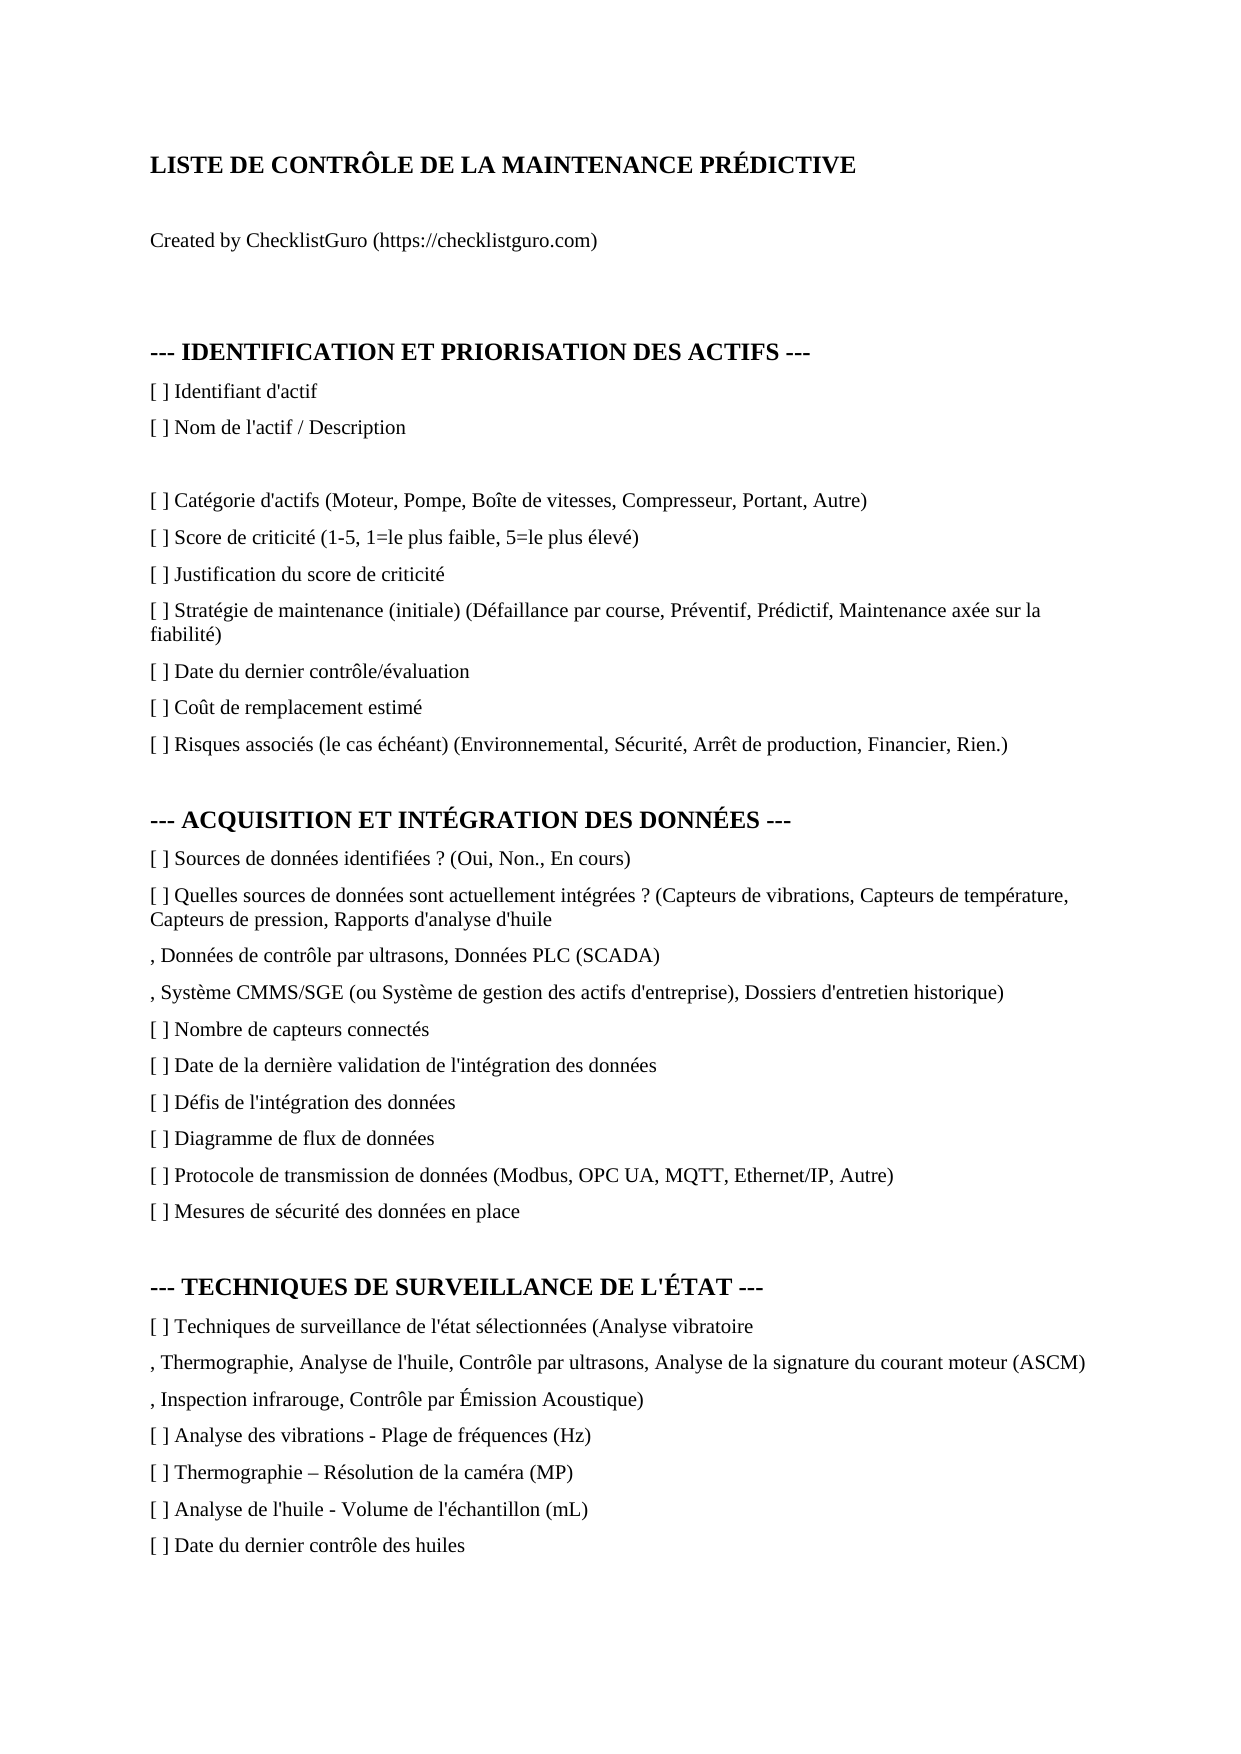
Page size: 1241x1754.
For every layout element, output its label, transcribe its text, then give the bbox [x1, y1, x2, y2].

text [ ] Date du dernier contrôle des huiles [150, 1533, 1090, 1557]
text Created by ChecklistGuro (https://checklistguro.com) [150, 228, 1090, 252]
text [ ] Sources de données identifiées ? (Oui, Non., En cours) [150, 846, 1090, 870]
text [ ] Nombre de capteurs connectés [150, 1017, 1090, 1041]
text [ ] Justification du score de criticité [150, 562, 1090, 586]
text , Thermographie, Analyse de l'huile, Contrôle par ultrasons, Analyse de la signature du courant moteur (ASCM) [150, 1350, 1090, 1374]
text --- TECHNIQUES DE SURVEILLANCE DE L'ÉTAT --- [150, 1272, 1090, 1301]
text [ ] Mesures de sécurité des données en place [150, 1199, 1090, 1223]
text [ ] Diagramme de flux de données [150, 1126, 1090, 1150]
text [ ] Date du dernier contrôle/évaluation [150, 659, 1090, 683]
text [ ] Score de criticité (1-5, 1=le plus faible, 5=le plus élevé) [150, 525, 1090, 549]
text [ ] Stratégie de maintenance (initiale) (Défaillance par course, Préventif, Prédictif, Maintenance axée sur la fiabilité) [150, 598, 1090, 646]
text [ ] Identifiant d'actif [150, 379, 1090, 403]
text [ ] Risques associés (le cas échéant) (Environnemental, Sécurité, Arrêt de production, Financier, Rien.) [150, 732, 1090, 756]
text [ ] Date de la dernière validation de l'intégration des données [150, 1053, 1090, 1077]
text [ ] Analyse de l'huile - Volume de l'échantillon (mL) [150, 1497, 1090, 1521]
text [ ] Thermographie – Résolution de la caméra (MP) [150, 1460, 1090, 1484]
text [ ] Quelles sources de données sont actuellement intégrées ? (Capteurs de vibrations, Capteurs de température, Capteurs de pression, Rapports d'analyse d'huile [150, 883, 1090, 931]
text , Système CMMS/SGE (ou Système de gestion des actifs d'entreprise), Dossiers d'entretien historique) [150, 980, 1090, 1004]
text [ ] Techniques de surveillance de l'état sélectionnées (Analyse vibratoire [150, 1314, 1090, 1338]
text [ ] Nom de l'actif / Description [150, 415, 1090, 439]
text [ ] Protocole de transmission de données (Modbus, OPC UA, MQTT, Ethernet/IP, Autre) [150, 1163, 1090, 1187]
text [ ] Analyse des vibrations - Plage de fréquences (Hz) [150, 1423, 1090, 1447]
text LISTE DE CONTRÔLE DE LA MAINTENANCE PRÉDICTIVE [150, 150, 1090, 179]
text [ ] Défis de l'intégration des données [150, 1090, 1090, 1114]
text [ ] Catégorie d'actifs (Moteur, Pompe, Boîte de vitesses, Compresseur, Portant, Autre) [150, 488, 1090, 512]
text , Données de contrôle par ultrasons, Données PLC (SCADA) [150, 943, 1090, 967]
text --- IDENTIFICATION ET PRIORISATION DES ACTIFS --- [150, 337, 1090, 366]
text , Inspection infrarouge, Contrôle par Émission Acoustique) [150, 1387, 1090, 1411]
text [ ] Coût de remplacement estimé [150, 695, 1090, 719]
text --- ACQUISITION ET INTÉGRATION DES DONNÉES --- [150, 805, 1090, 834]
